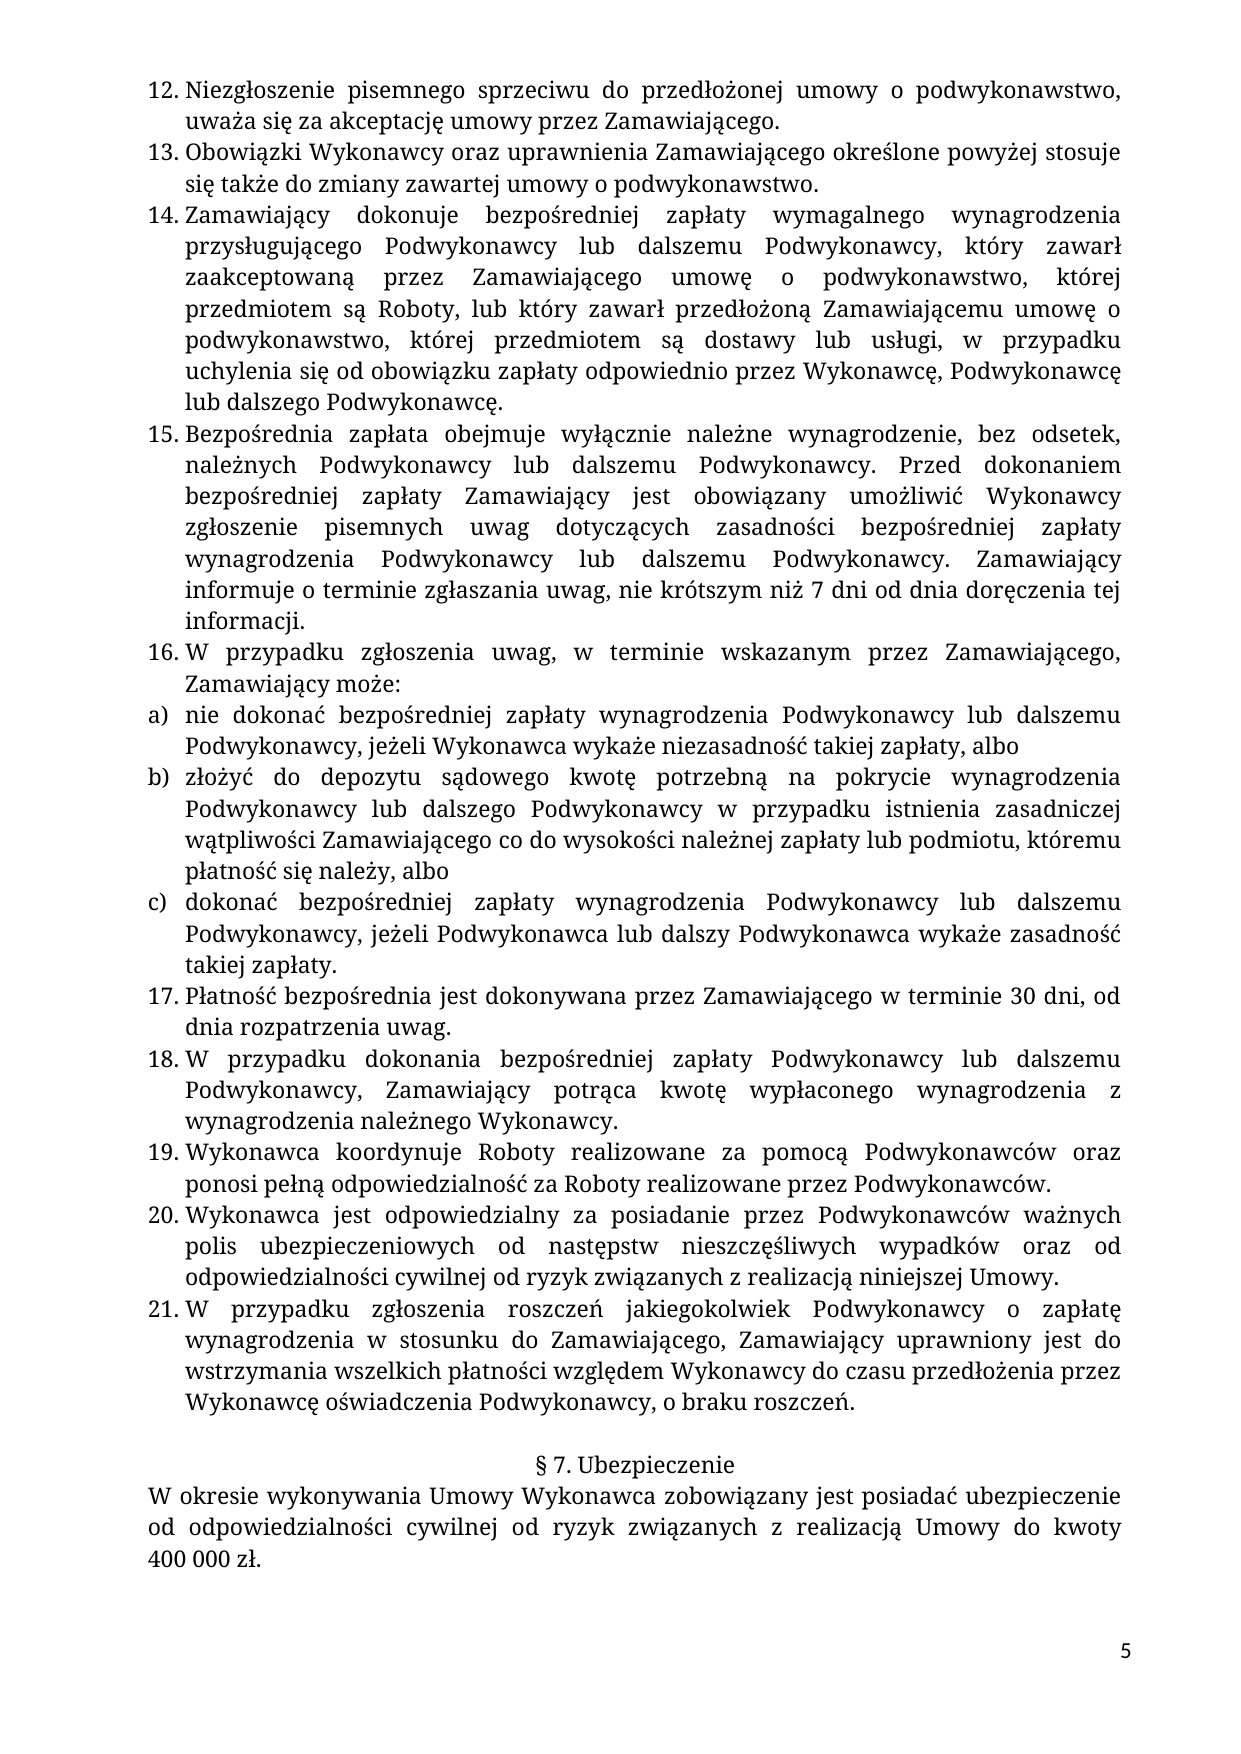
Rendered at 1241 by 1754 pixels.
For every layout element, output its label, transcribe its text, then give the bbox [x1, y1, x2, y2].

list złożyć do depozytu sądowego kwotę potrzebną na pokrycie wynagrodzenia Podwykonawcy lub dalszego Podwykonawcy w przypadku istnienia zasadniczej wątpliwości Zamawiającego co do wysokości należnej zapłaty lub podmiotu, któremu płatność się należy, albo [148, 761, 1122, 886]
list W przypadku zgłoszenia roszczeń jakiegokolwiek Podwykonawcy o zapłatę wynagrodzenia w stosunku do Zamawiającego, Zamawiający uprawniony jest do wstrzymania wszelkich płatności względem Wykonawcy do czasu przedłożenia przez Wykonawcę oświadczenia Podwykonawcy, o braku roszczeń. [148, 1292, 1122, 1417]
text W okresie wykonywania Umowy Wykonawca zobowiązany jest posiadać ubezpieczenie od odpowiedzialności cywilnej od ryzyk związanych z realizacją Umowy do kwoty 400 000 zł. [148, 1480, 1122, 1574]
list W przypadku zgłoszenia uwag, w terminie wskazanym przez Zamawiającego, Zamawiający może: [148, 636, 1122, 699]
list W przypadku dokonania bezpośredniej zapłaty Podwykonawcy lub dalszemu Podwykonawcy, Zamawiający potrąca kwotę wypłaconego wynagrodzenia z wynagrodzenia należnego Wykonawcy. [148, 1042, 1122, 1136]
list nie dokonać bezpośredniej zapłaty wynagrodzenia Podwykonawcy lub dalszemu Podwykonawcy, jeżeli Wykonawca wykaże niezasadność takiej zapłaty, albo [148, 699, 1122, 761]
list Obowiązki Wykonawcy oraz uprawnienia Zamawiającego określone powyżej stosuje się także do zmiany zawartej umowy o podwykonawstwo. [148, 136, 1122, 199]
list Płatność bezpośrednia jest dokonywana przez Zamawiającego w terminie 30 dni, od dnia rozpatrzenia uwag. [148, 980, 1122, 1042]
text § 7. Ubezpieczenie [148, 1449, 1122, 1480]
list Wykonawca koordynuje Roboty realizowane za pomocą Podwykonawców oraz ponosi pełną odpowiedzialność za Roboty realizowane przez Podwykonawców. [148, 1136, 1122, 1199]
list Zamawiający dokonuje bezpośredniej zapłaty wymagalnego wynagrodzenia przysługującego Podwykonawcy lub dalszemu Podwykonawcy, który zawarł zaakceptowaną przez Zamawiającego umowę o podwykonawstwo, której przedmiotem są Roboty, lub który zawarł przedłożoną Zamawiającemu umowę o podwykonawstwo, której przedmiotem są dostawy lub usługi, w przypadku uchylenia się od obowiązku zapłaty odpowiednio przez Wykonawcę, Podwykonawcę lub dalszego Podwykonawcę. [148, 199, 1122, 417]
list Wykonawca jest odpowiedzialny za posiadanie przez Podwykonawców ważnych polis ubezpieczeniowych od następstw nieszczęśliwych wypadków oraz od odpowiedzialności cywilnej od ryzyk związanych z realizacją niniejszej Umowy. [148, 1199, 1122, 1292]
list Niezgłoszenie pisemnego sprzeciwu do przedłożonej umowy o podwykonawstwo, uważa się za akceptację umowy przez Zamawiającego. [148, 74, 1122, 136]
list dokonać bezpośredniej zapłaty wynagrodzenia Podwykonawcy lub dalszemu Podwykonawcy, jeżeli Podwykonawca lub dalszy Podwykonawca wykaże zasadność takiej zapłaty. [148, 886, 1122, 980]
list Bezpośrednia zapłata obejmuje wyłącznie należne wynagrodzenie, bez odsetek, należnych Podwykonawcy lub dalszemu Podwykonawcy. Przed dokonaniem bezpośredniej zapłaty Zamawiający jest obowiązany umożliwić Wykonawcy zgłoszenie pisemnych uwag dotyczących zasadności bezpośredniej zapłaty wynagrodzenia Podwykonawcy lub dalszemu Podwykonawcy. Zamawiający informuje o terminie zgłaszania uwag, nie krótszym niż 7 dni od dnia doręczenia tej informacji. [148, 417, 1122, 636]
